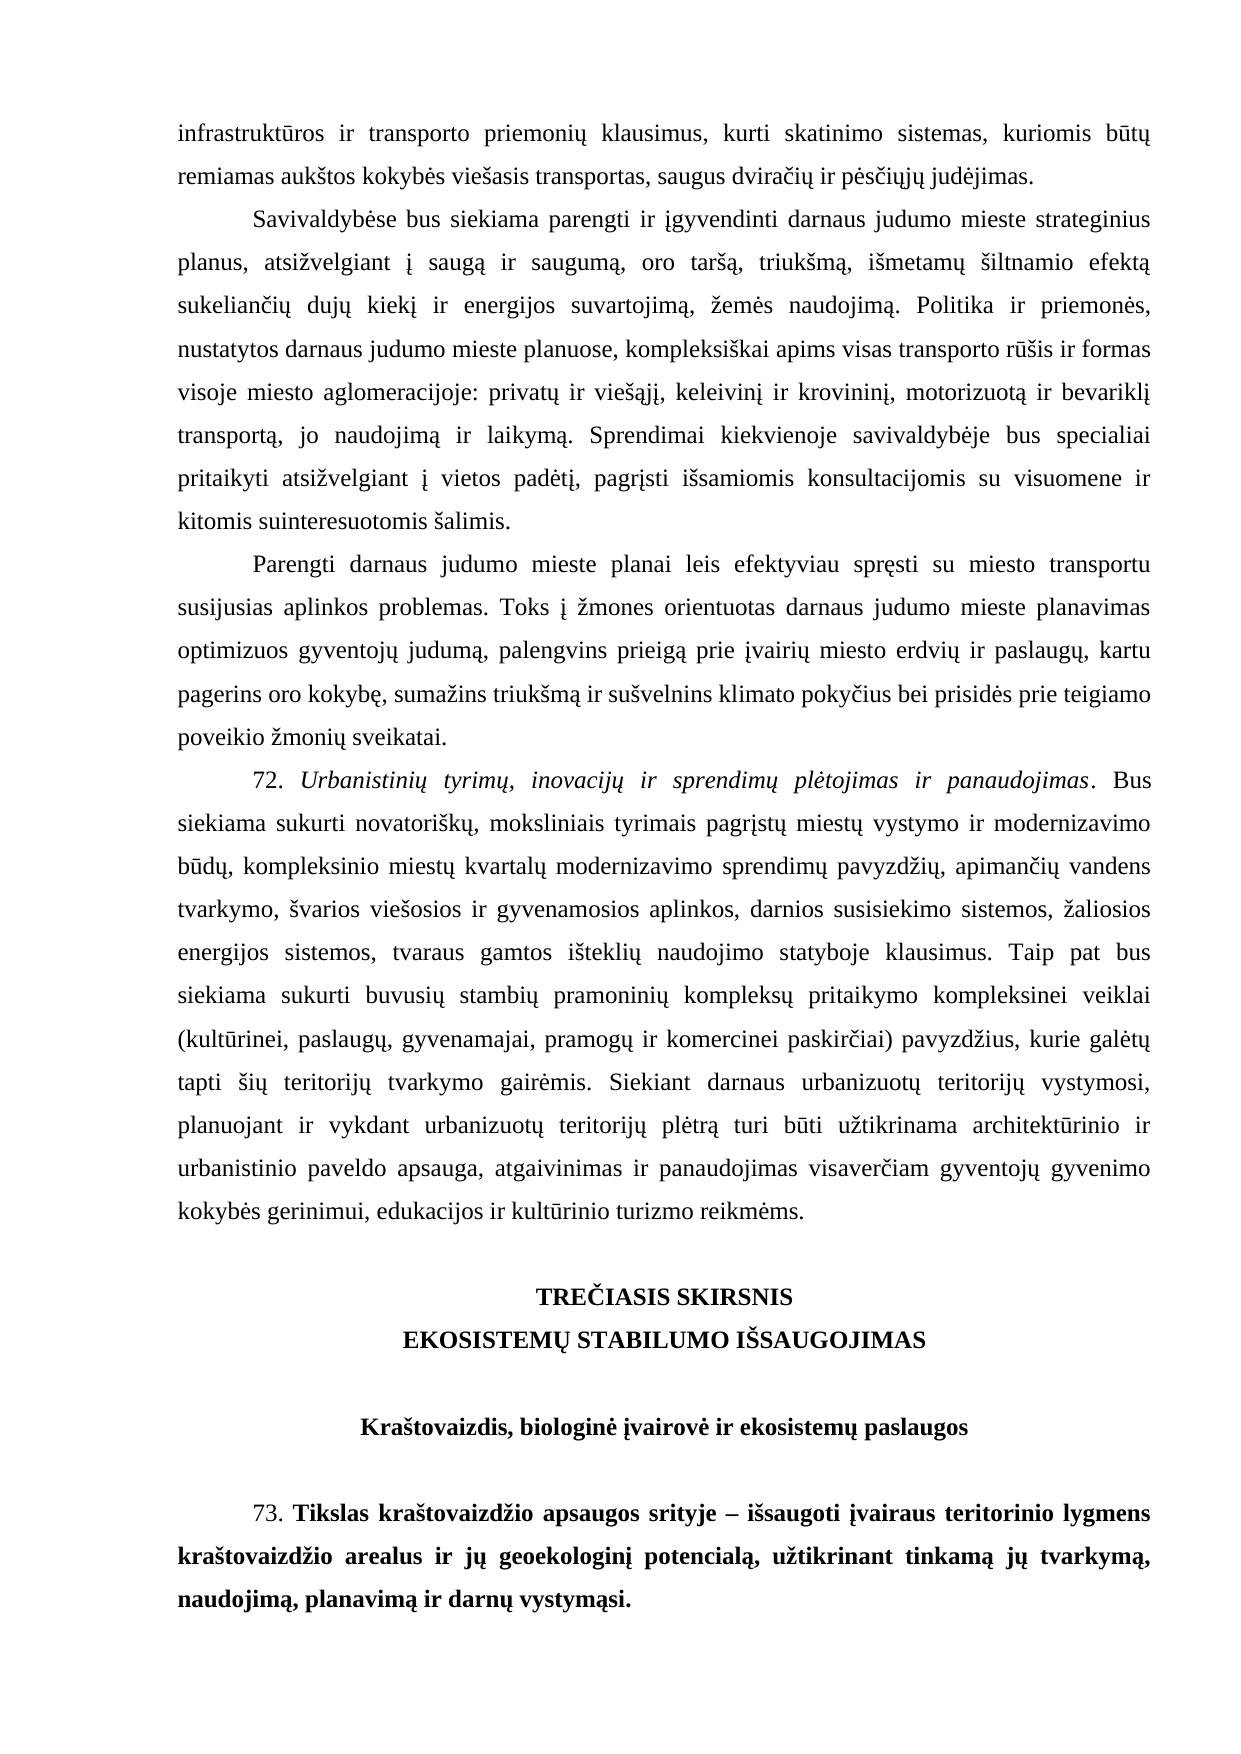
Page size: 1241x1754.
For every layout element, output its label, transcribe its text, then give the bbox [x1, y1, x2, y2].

text infrastruktūros ir transporto priemonių klausimus, kurti skatinimo sistemas, kuriomis būtų remiamas aukštos kokybės viešasis transportas, saugus dviračių ir pėsčiųjų judėjimas. [177, 118, 1152, 190]
text EKOSISTEMŲ STABILUMO IŠSAUGOJIMAS [177, 1326, 1152, 1354]
text 72. Urbanistinių tyrimų, inovacijų ir sprendimų plėtojimas ir panaudojimas. Bus siekiama sukurti novatoriškų, moksliniais tyrimais pagrįstų miestų vystymo ir modernizavimo būdų, kompleksinio miestų kvartalų modernizavimo sprendimų pavyzdžių, apimančių vandens tvarkymo, švarios viešosios ir gyvenamosios aplinkos, darnios susisiekimo sistemos, žaliosios energijos sistemos, tvaraus gamtos išteklių naudojimo statyboje klausimus. Taip pat bus siekiama sukurti buvusių stambių pramoninių kompleksų pritaikymo kompleksinei veiklai (kultūrinei, paslaugų, gyvenamajai, pramogų ir komercinei paskirčiai) pavyzdžius, kurie galėtų tapti šių teritorijų tvarkymo gairėmis. Siekiant darnaus urbanizuotų teritorijų vystymosi, planuojant ir vykdant urbanizuotų teritorijų plėtrą turi būti užtikrinama architektūrinio ir urbanistinio paveldo apsauga, atgaivinimas ir panaudojimas visaverčiam gyventojų gyvenimo kokybės gerinimui, edukacijos ir kultūrinio turizmo reikmėms. [177, 765, 1152, 1225]
text Savivaldybėse bus siekiama parengti ir įgyvendinti darnaus judumo mieste strateginius planus, atsižvelgiant į saugą ir saugumą, oro taršą, triukšmą, išmetamų šiltnamio efektą sukeliančių dujų kiekį ir energijos suvartojimą, žemės naudojimą. Politika ir priemonės, nustatytos darnaus judumo mieste planuose, kompleksiškai apims visas transporto rūšis ir formas visoje miesto aglomeracijoje: privatų ir viešąjį, keleivinį ir krovininį, motorizuotą ir bevariklį transportą, jo naudojimą ir laikymą. Sprendimai kiekvienoje savivaldybėje bus specialiai pritaikyti atsižvelgiant į vietos padėtį, pagrįsti išsamiomis konsultacijomis su visuomene ir kitomis suinteresuotomis šalimis. [177, 204, 1152, 535]
text Parengti darnaus judumo mieste planai leis efektyviau spręsti su miesto transportu susijusias aplinkos problemas. Toks į žmones orientuotas darnaus judumo mieste planavimas optimizuos gyventojų judumą, palengvins prieigą prie įvairių miesto erdvių ir paslaugų, kartu pagerins oro kokybę, sumažins triukšmą ir sušvelnins klimato pokyčius bei prisidės prie teigiamo poveikio žmonių sveikatai. [177, 549, 1152, 751]
text 73. Tikslas kraštovaizdžio apsaugos srityje – išsaugoti įvairaus teritorinio lygmens kraštovaizdžio arealus ir jų geoekologinį potencialą, užtikrinant tinkamą jų tvarkymą, naudojimą, planavimą ir darnų vystymąsi. [177, 1498, 1152, 1613]
text Kraštovaizdis, biologinė įvairovė ir ekosistemų paslaugos [177, 1412, 1152, 1441]
text TREČIASIS SKIRSNIS [177, 1282, 1152, 1311]
